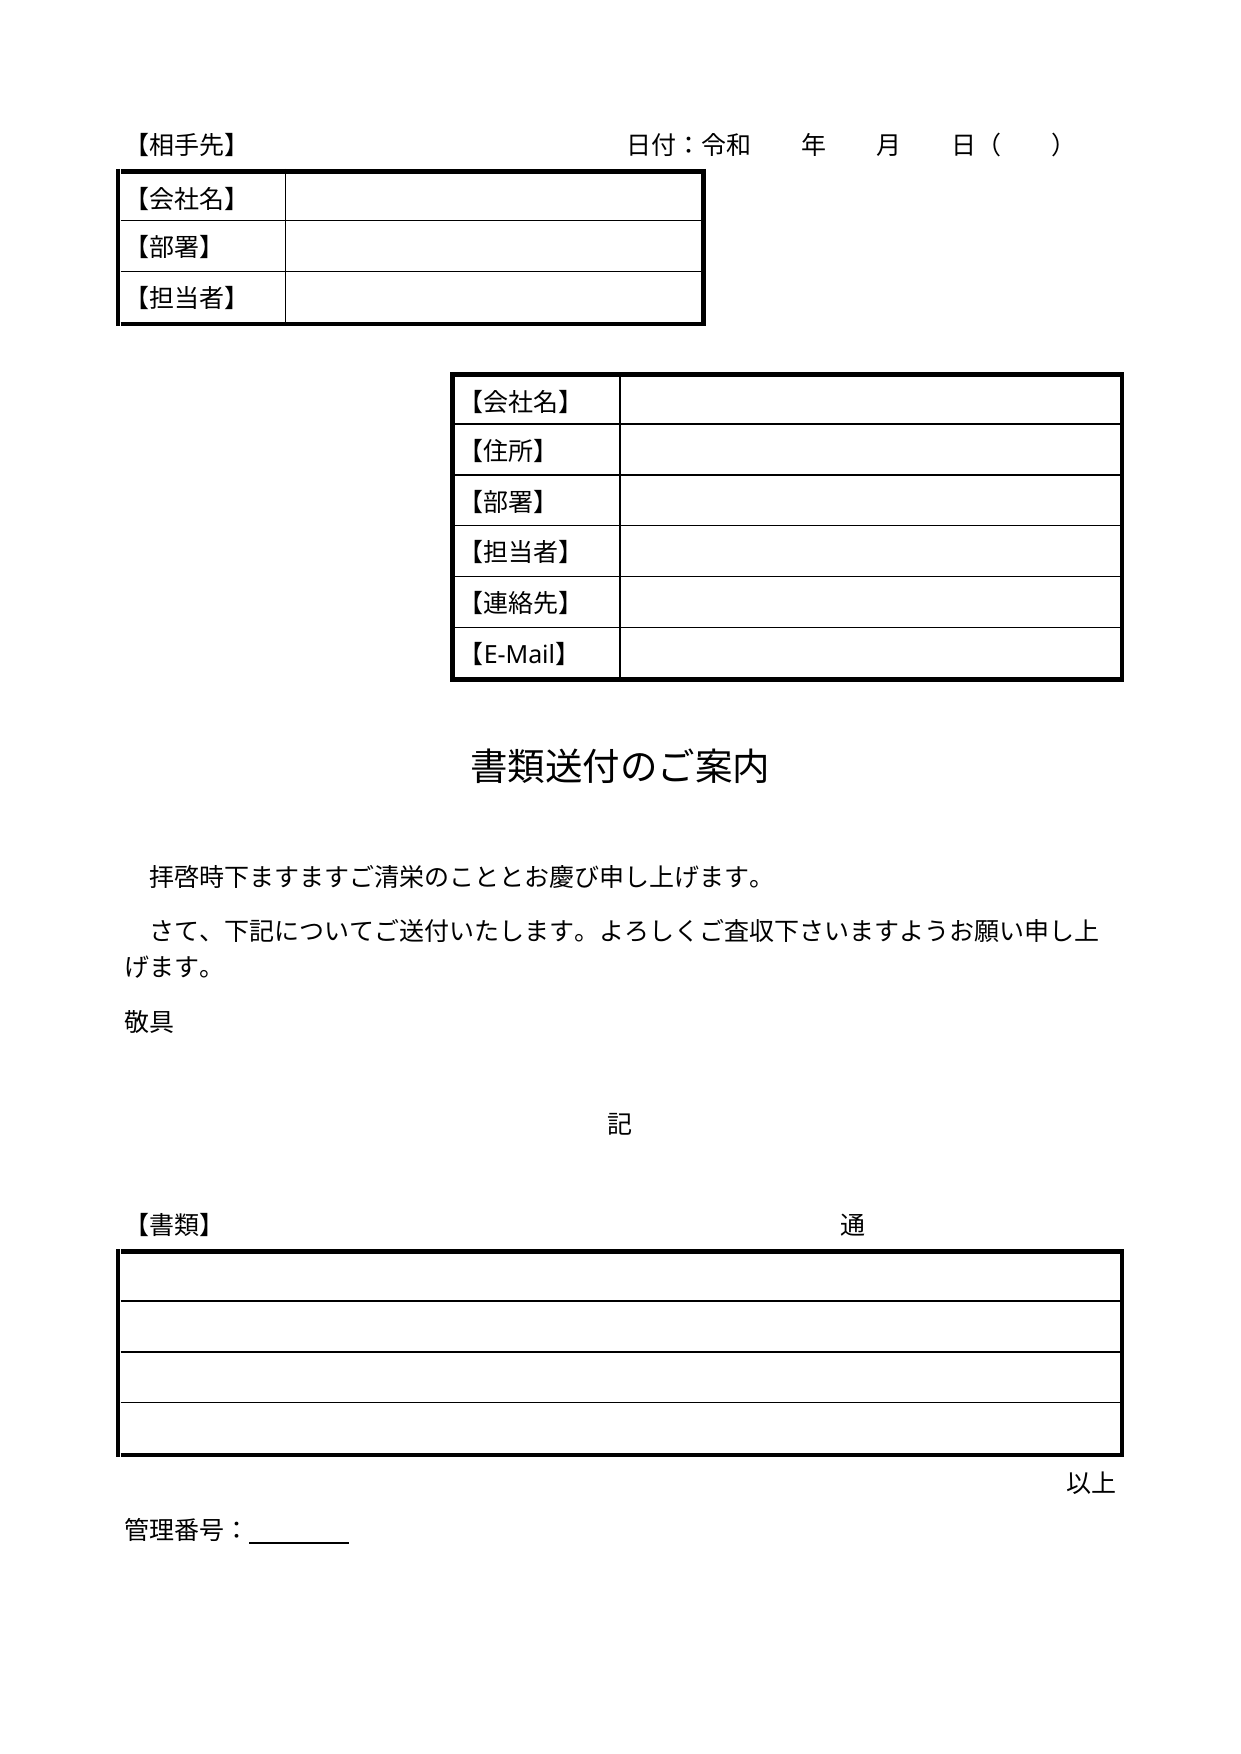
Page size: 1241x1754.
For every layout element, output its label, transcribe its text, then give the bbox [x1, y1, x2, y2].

table_cell 以上 [118, 1454, 1122, 1503]
table_cell [118, 1148, 1122, 1198]
table_cell [691, 1199, 835, 1249]
table_cell [118, 799, 1122, 850]
table_cell [621, 377, 1120, 423]
table_cell [120, 1403, 1120, 1453]
table_cell 【会社名】 [455, 377, 619, 423]
table_cell 拝啓時下ますますご清栄のこととお慶び申し上げます。 [118, 850, 1122, 901]
table_cell [706, 220, 1122, 271]
table_cell [118, 372, 450, 423]
table_header 【相手先】 [118, 118, 620, 169]
table_cell [118, 626, 450, 677]
table_cell さて、下記についてご送付いたします。よろしくご査収下さいますようお願い申し上げます。 [118, 901, 1122, 995]
table_cell [621, 526, 1120, 576]
table_cell [286, 174, 701, 220]
table_cell [118, 525, 450, 576]
table_cell [118, 474, 450, 525]
table_cell [706, 169, 1122, 220]
table_cell 【部署】 [120, 221, 285, 271]
table_cell [286, 221, 701, 271]
table_cell [118, 576, 450, 626]
table_cell 【書類】 [118, 1199, 691, 1249]
table_cell 管理番号： [118, 1504, 1122, 1554]
table_cell 書類送付のご案内 [118, 728, 1122, 799]
table_header 日付：令和 年 月 日（ ） [620, 118, 1122, 169]
table_cell 【担当者】 [120, 272, 285, 321]
table_cell 敬具 [118, 995, 1122, 1046]
table_cell 【住所】 [455, 425, 619, 474]
table_cell [621, 476, 1120, 525]
table_cell [706, 271, 1122, 321]
table_cell [621, 628, 1120, 677]
table_cell 【E-Mail】 [455, 628, 619, 677]
table_cell [118, 677, 1122, 728]
table_cell 【担当者】 [455, 526, 619, 576]
table_cell 通 [835, 1199, 978, 1249]
table_cell [118, 423, 450, 474]
table_cell [118, 321, 1122, 372]
table_cell [120, 1250, 1120, 1300]
table_cell [120, 1352, 1120, 1402]
table_cell 記 [118, 1097, 1122, 1148]
table_cell [286, 272, 701, 321]
table_cell [118, 1046, 1122, 1097]
table_cell 【部署】 [455, 476, 619, 525]
table_cell [978, 1199, 1122, 1249]
table_cell [621, 577, 1120, 626]
table_cell [621, 425, 1120, 474]
table_cell 【連絡先】 [455, 577, 619, 626]
table_cell 【会社名】 [120, 170, 285, 220]
table_cell [120, 1301, 1120, 1351]
